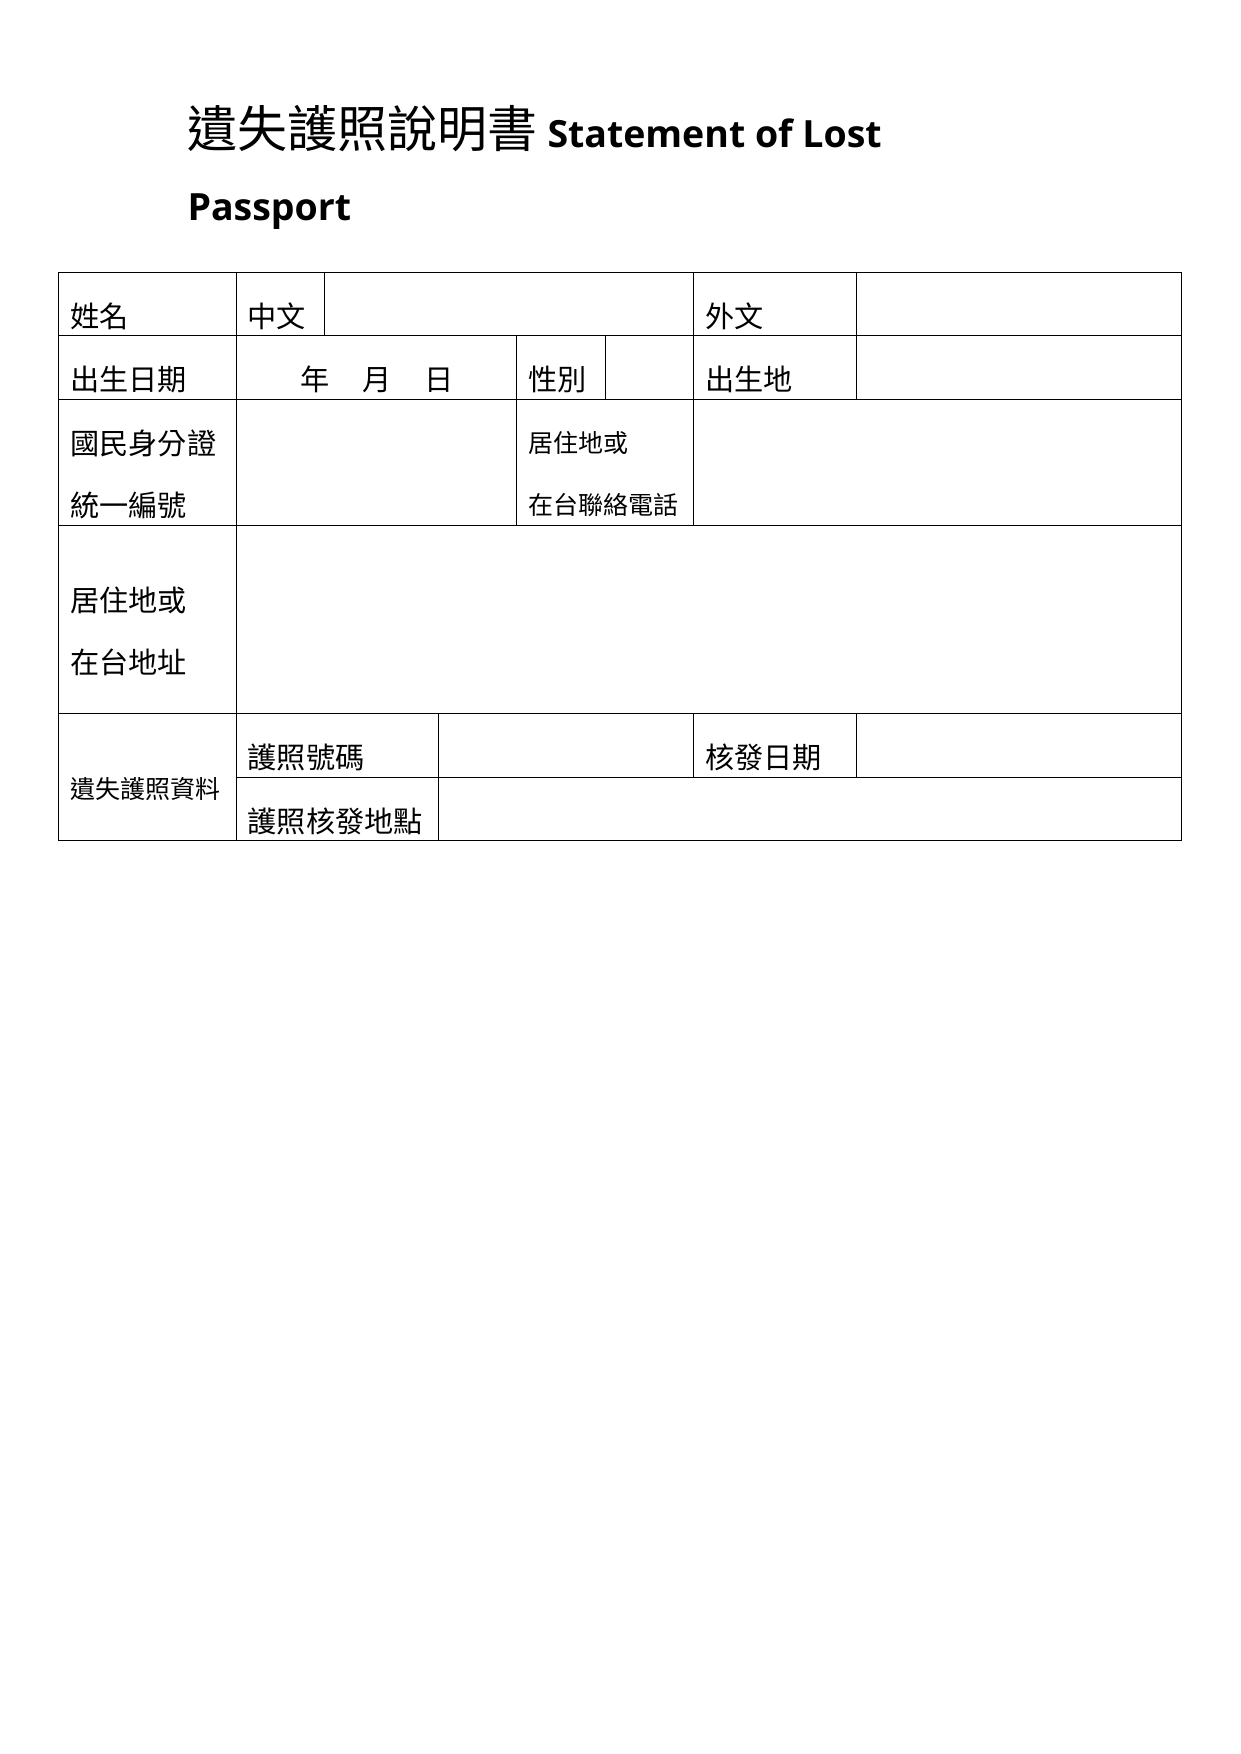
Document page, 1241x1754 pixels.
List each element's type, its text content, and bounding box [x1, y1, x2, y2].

table_cell 國民身分證 統一編號 [59, 400, 236, 525]
table_cell 核發日期 [694, 714, 856, 777]
table_header 外文 [694, 273, 856, 335]
table_cell 遺失護照資料 [59, 714, 236, 840]
table_header 中文 [237, 273, 324, 335]
table_cell 居住地或 在台聯絡電話 [517, 400, 693, 525]
table_cell [439, 778, 1181, 840]
table_cell 出生地 [694, 336, 856, 399]
table_cell 年 月 日 [237, 336, 516, 399]
table_cell 出生日期 [59, 336, 236, 399]
table_header 姓名 [59, 273, 236, 335]
table_header [857, 273, 1181, 335]
table_cell 居住地或 在台地址 [59, 526, 236, 713]
table_cell 性別 [517, 336, 605, 399]
table_header [325, 273, 693, 335]
table_cell [857, 336, 1181, 399]
table_cell [237, 400, 516, 525]
table_cell [694, 400, 1181, 525]
table_cell [439, 714, 693, 777]
table_cell [606, 336, 693, 399]
table_cell 護照號碼 [237, 714, 438, 777]
table_cell [857, 714, 1181, 777]
table_cell 護照核發地點 [237, 778, 438, 840]
table_cell [237, 526, 1181, 713]
